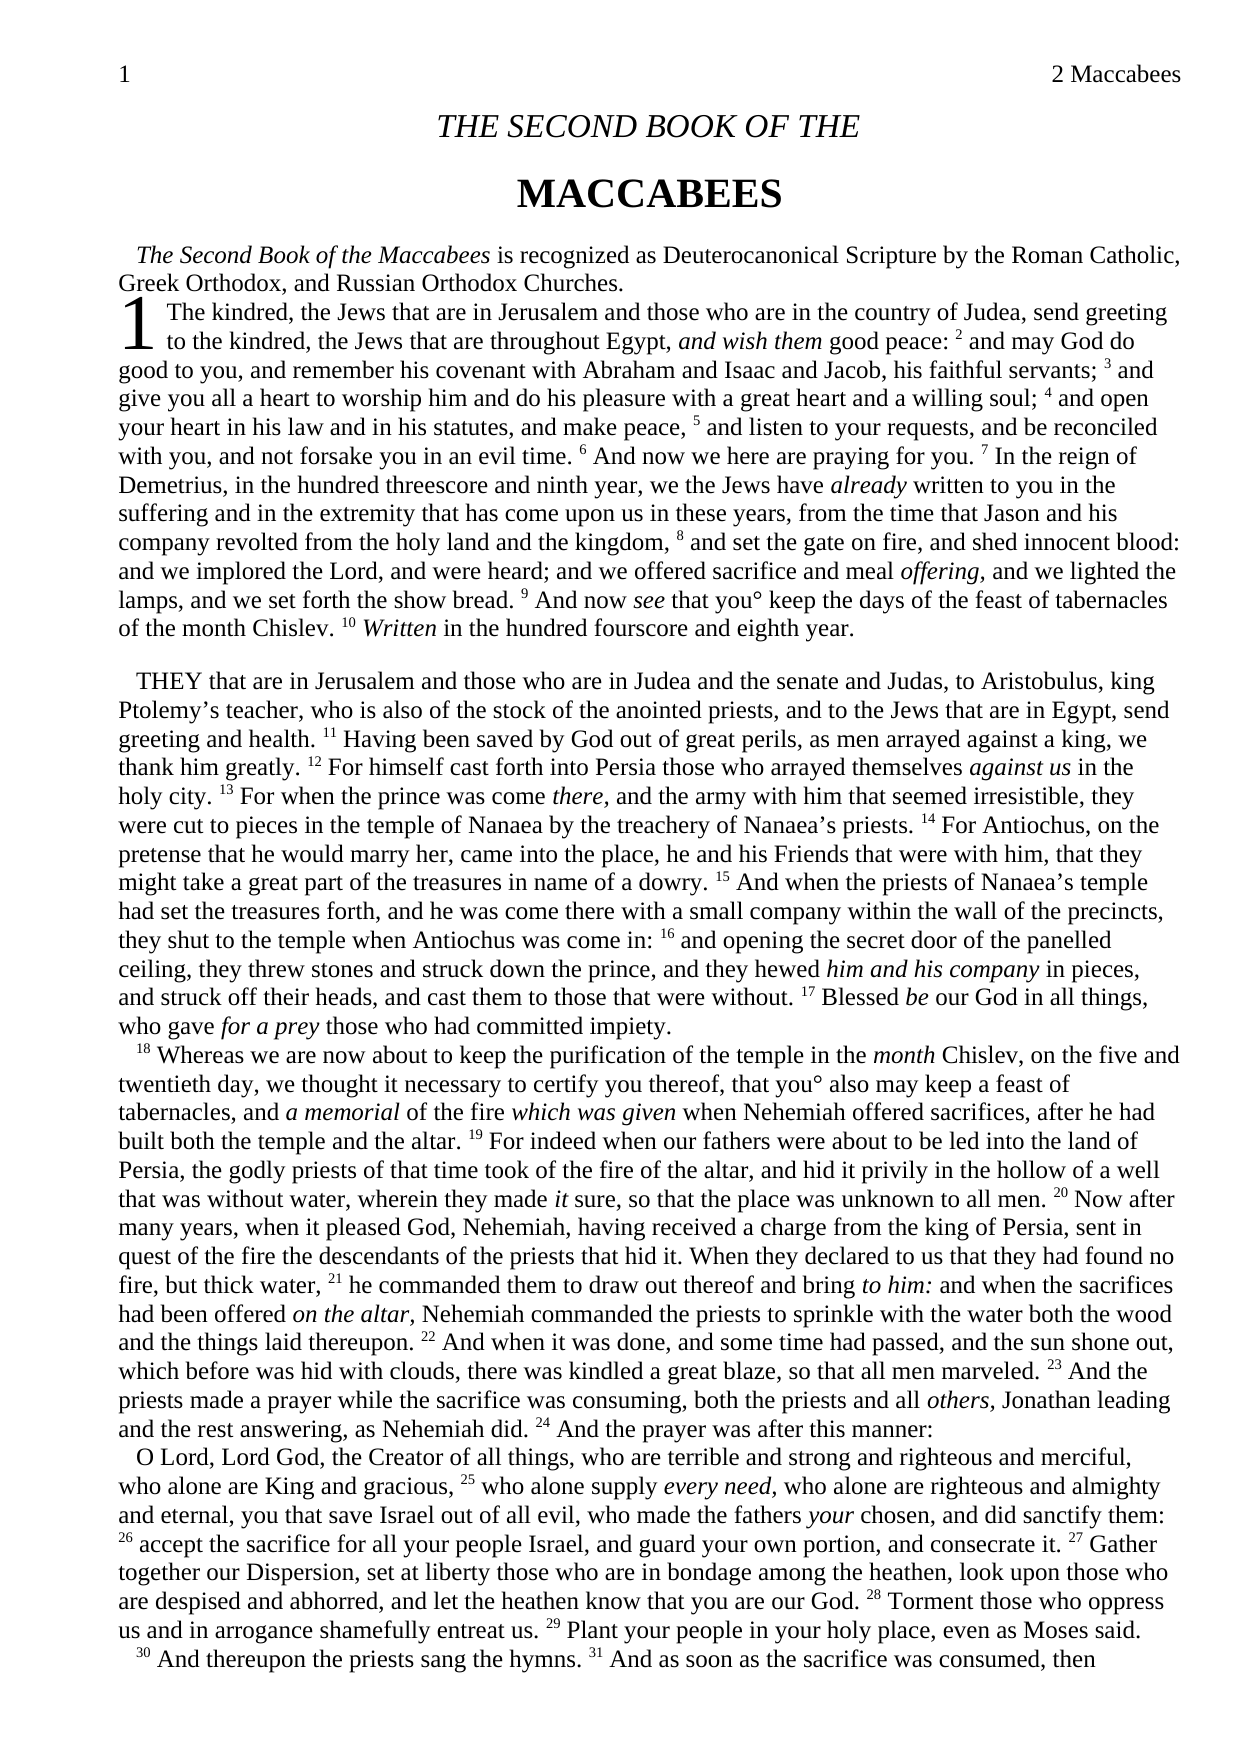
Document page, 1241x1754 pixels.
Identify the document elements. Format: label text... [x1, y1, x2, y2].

text 18 Whereas we are now about to keep the purification of the temple in the month Chislev, on the five and twentieth day, we thought it necessary to certify you thereof, that you° also may keep a feast of tabernacles, and a memorial of the fire which was given when Nehemiah offered sacrifices, after he had built both the temple and the altar. 19 For indeed when our fathers were about to be led into the land of Persia, the godly priests of that time took of the fire of the altar, and hid it privily in the hollow of a well that was without water, wherein they made it sure, so that the place was unknown to all men. 20 Now after many years, when it pleased God, Nehemiah, having received a charge from the king of Persia, sent in quest of the fire the descendants of the priests that hid it. When they declared to us that they had found no fire, but thick water, 21 he commanded them to draw out thereof and bring to him: and when the sacrifices had been offered on the altar, Nehemiah commanded the priests to sprinkle with the water both the wood and the things laid thereupon. 22 And when it was done, and some time had passed, and the sun shone out, which before was hid with clouds, there was kindled a great blaze, so that all men marveled. 23 And the priests made a prayer while the sacrifice was consuming, both the priests and all others, Jonathan leading and the rest answering, as Nehemiah did. 24 And the prayer was after this manner: [118, 1040, 1181, 1442]
text MACCABEES [118, 168, 1181, 216]
text 1The kindred, the Jews that are in Jerusalem and those who are in the country of Judea, send greeting to the kindred, the Jews that are throughout Egypt, and wish them good peace: 2 and may God do good to you, and remember his covenant with Abraham and Isaac and Jacob, his faithful servants; 3 and give you all a heart to worship him and do his pleasure with a great heart and a willing soul; 4 and open your heart in his law and in his statutes, and make peace, 5 and listen to your requests, and be reconciled with you, and not forsake you in an evil time. 6 And now we here are praying for you. 7 In the reign of Demetrius, in the hundred threescore and ninth year, we the Jews have already written to you in the suffering and in the extremity that has come upon us in these years, from the time that Jason and his company revolted from the holy land and the kingdom, 8 and set the gate on fire, and shed innocent blood: and we implored the Lord, and were heard; and we offered sacrifice and meal offering, and we lighted the lamps, and we set forth the show bread. 9 And now see that you° keep the days of the feast of tabernacles of the month Chislev. 10 Written in the hundred fourscore and eighth year. [118, 297, 1181, 642]
text THEY that are in Jerusalem and those who are in Judea and the senate and Judas, to Aristobulus, king Ptolemy’s teacher, who is also of the stock of the anointed priests, and to the Jews that are in Egypt, send greeting and health. 11 Having been saved by God out of great perils, as men arrayed against a king, we thank him greatly. 12 For himself cast forth into Persia those who arrayed themselves against us in the holy city. 13 For when the prince was come there, and the army with him that seemed irresistible, they were cut to pieces in the temple of Nanaea by the treachery of Nanaea’s priests. 14 For Antiochus, on the pretense that he would marry her, came into the place, he and his Friends that were with him, that they might take a great part of the treasures in name of a dowry. 15 And when the priests of Nanaea’s temple had set the treasures forth, and he was come there with a small company within the wall of the precincts, they shut to the temple when Antiochus was come in: 16 and opening the secret door of the panelled ceiling, they threw stones and struck down the prince, and they hewed him and his company in pieces, and struck off their heads, and cast them to those that were without. 17 Blessed be our God in all things, who gave for a prey those who had committed impiety. [118, 666, 1181, 1040]
text O Lord, Lord God, the Creator of all things, who are terrible and strong and righteous and merciful, who alone are King and gracious, 25 who alone supply every need, who alone are righteous and almighty and eternal, you that save Israel out of all evil, who made the fathers your chosen, and did sanctify them: 26 accept the sacrifice for all your people Israel, and guard your own portion, and consecrate it. 27 Gather together our Dispersion, set at liberty those who are in bondage among the heathen, look upon those who are despised and abhorred, and let the heathen know that you are our God. 28 Torment those who oppress us and in arrogance shamefully entreat us. 29 Plant your people in your holy place, even as Moses said. [118, 1442, 1181, 1644]
text THE SECOND BOOK OF THE [118, 106, 1181, 144]
text 30 And thereupon the priests sang the hymns. 31 And as soon as the sacrifice was consumed, then [118, 1644, 1181, 1672]
text The Second Book of the Maccabees is recognized as Deuterocanonical Scripture by the Roman Catholic, Greek Orthodox, and Russian Orthodox Churches. [118, 240, 1181, 297]
